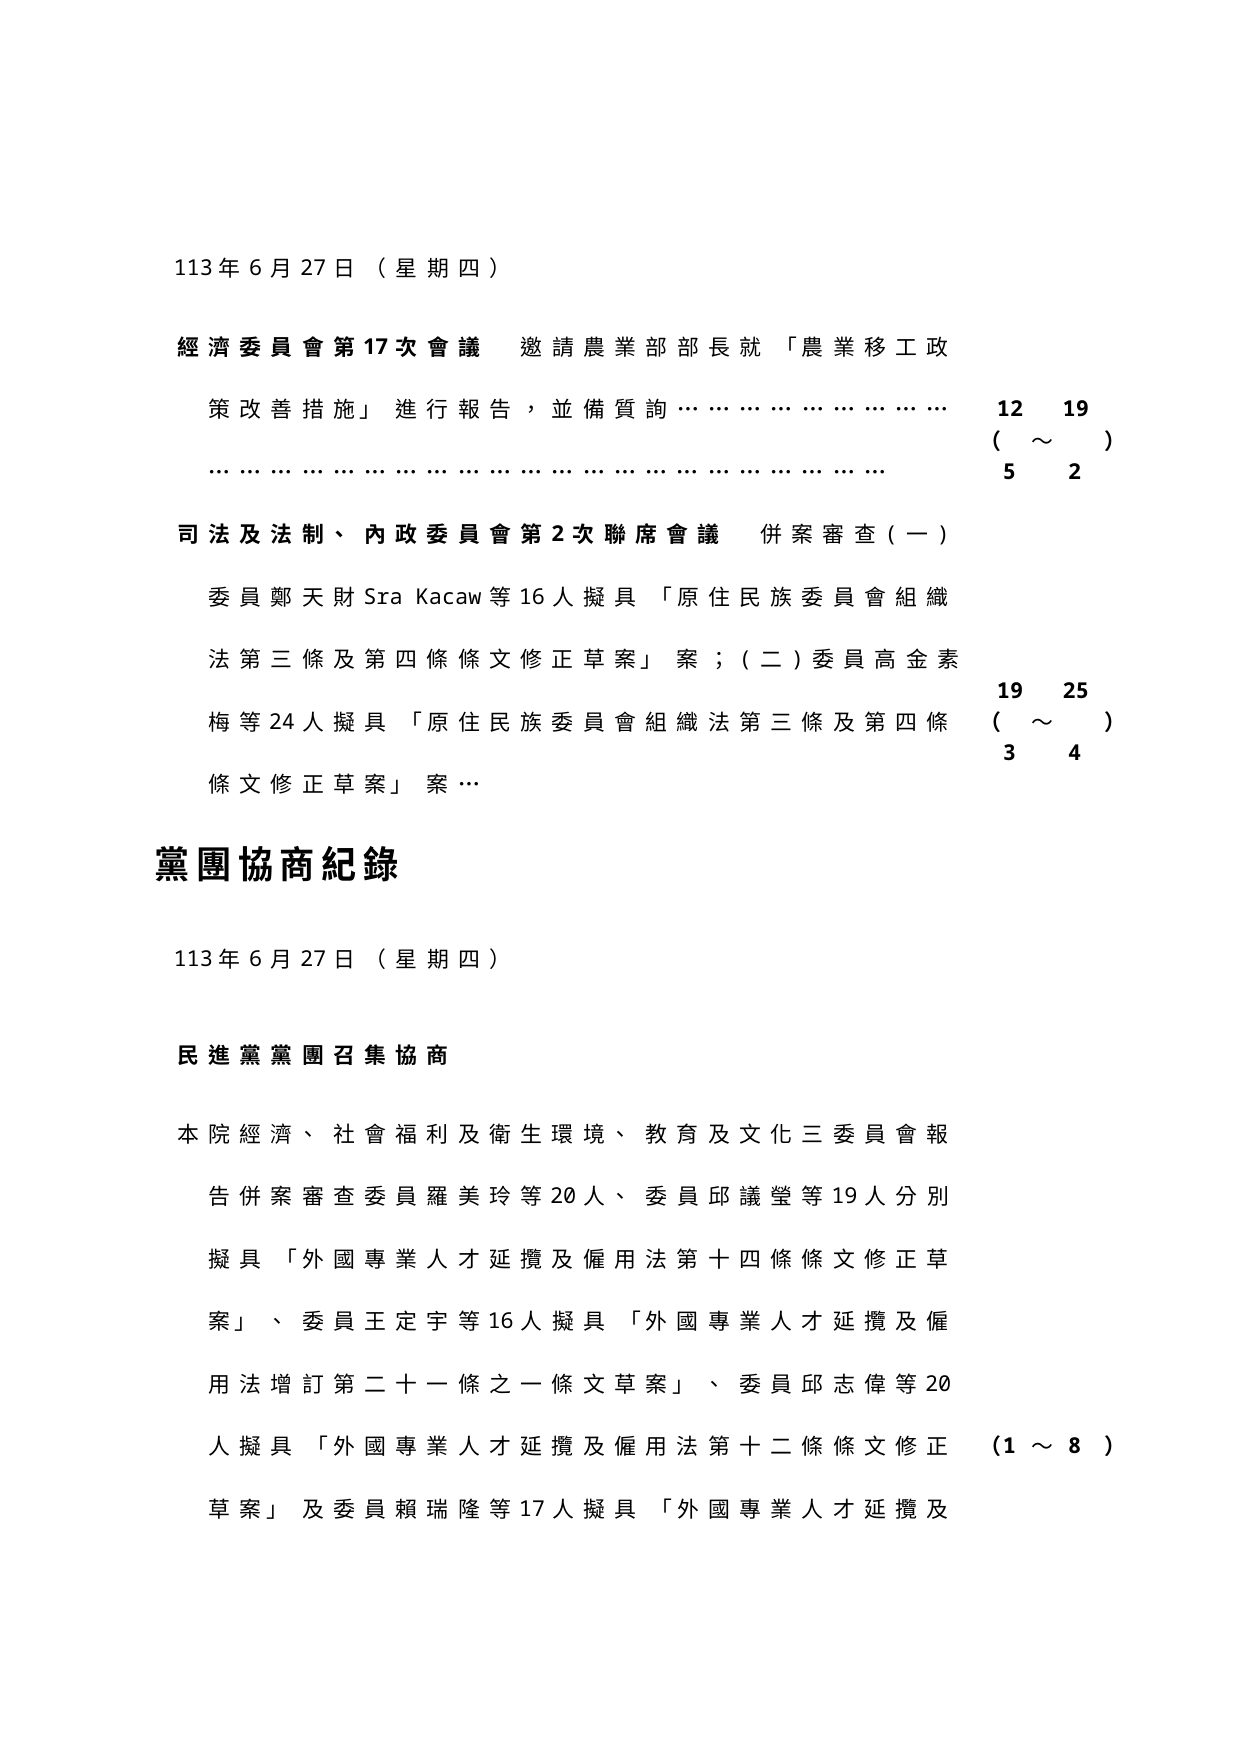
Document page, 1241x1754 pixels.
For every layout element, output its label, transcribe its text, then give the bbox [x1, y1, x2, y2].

table_cell 8 [1053, 1101, 1091, 1539]
table_cell （ [967, 1101, 986, 1539]
table_cell 經濟委員會第17次會議 邀請農業部部長就「農業移工政策改善措施」進行報告，並備質詢………………………………………………………………………………… [150, 315, 967, 502]
table_cell ～ [1023, 315, 1053, 502]
table_cell 254 [1053, 502, 1091, 814]
table_cell 113年6月27日（星期四） [150, 910, 1108, 1006]
table_cell （ [967, 315, 986, 502]
table_cell （ [967, 502, 986, 814]
table_cell 1 [986, 1101, 1023, 1539]
table_cell ） [1091, 315, 1108, 502]
table_cell 192 [1053, 315, 1091, 502]
table_cell 民進黨黨團召集協商 [150, 1006, 1108, 1101]
table_cell 125 [986, 315, 1023, 502]
table_cell 黨團協商紀錄 [150, 815, 1108, 910]
table_cell 本院經濟、社會福利及衛生環境、教育及文化三委員會報告併案審查委員羅美玲等20人、委員邱議瑩等19人分別擬具「外國專業人才延攬及僱用法第十四條條文修正草案」、委員王定宇等16人擬具「外國專業人才延攬及僱用法增訂第二十一條之一條文草案」、委員邱志偉等20人擬具「外國專業人才延攬及僱用法第十二條條文修正草案」及委員賴瑞隆等17人擬具「外國專業人才延攬及 [150, 1101, 967, 1539]
table_cell ～ [1023, 502, 1053, 814]
table_cell ） [1091, 502, 1108, 814]
table_cell 193 [986, 502, 1023, 814]
table_cell 司法及法制、內政委員會第2次聯席會議 併案審查(一)委員鄭天財Sra Kacaw等16人擬具「原住民族委員會組織法第三條及第四條條文修正草案」案；(二)委員高金素梅等24人擬具「原住民族委員會組織法第三條及第四條條文修正草案」案… [150, 502, 967, 814]
table_cell ） [1091, 1101, 1108, 1539]
table_cell 113年6月27日（星期四） [150, 219, 1108, 314]
table_cell ～ [1023, 1101, 1053, 1539]
